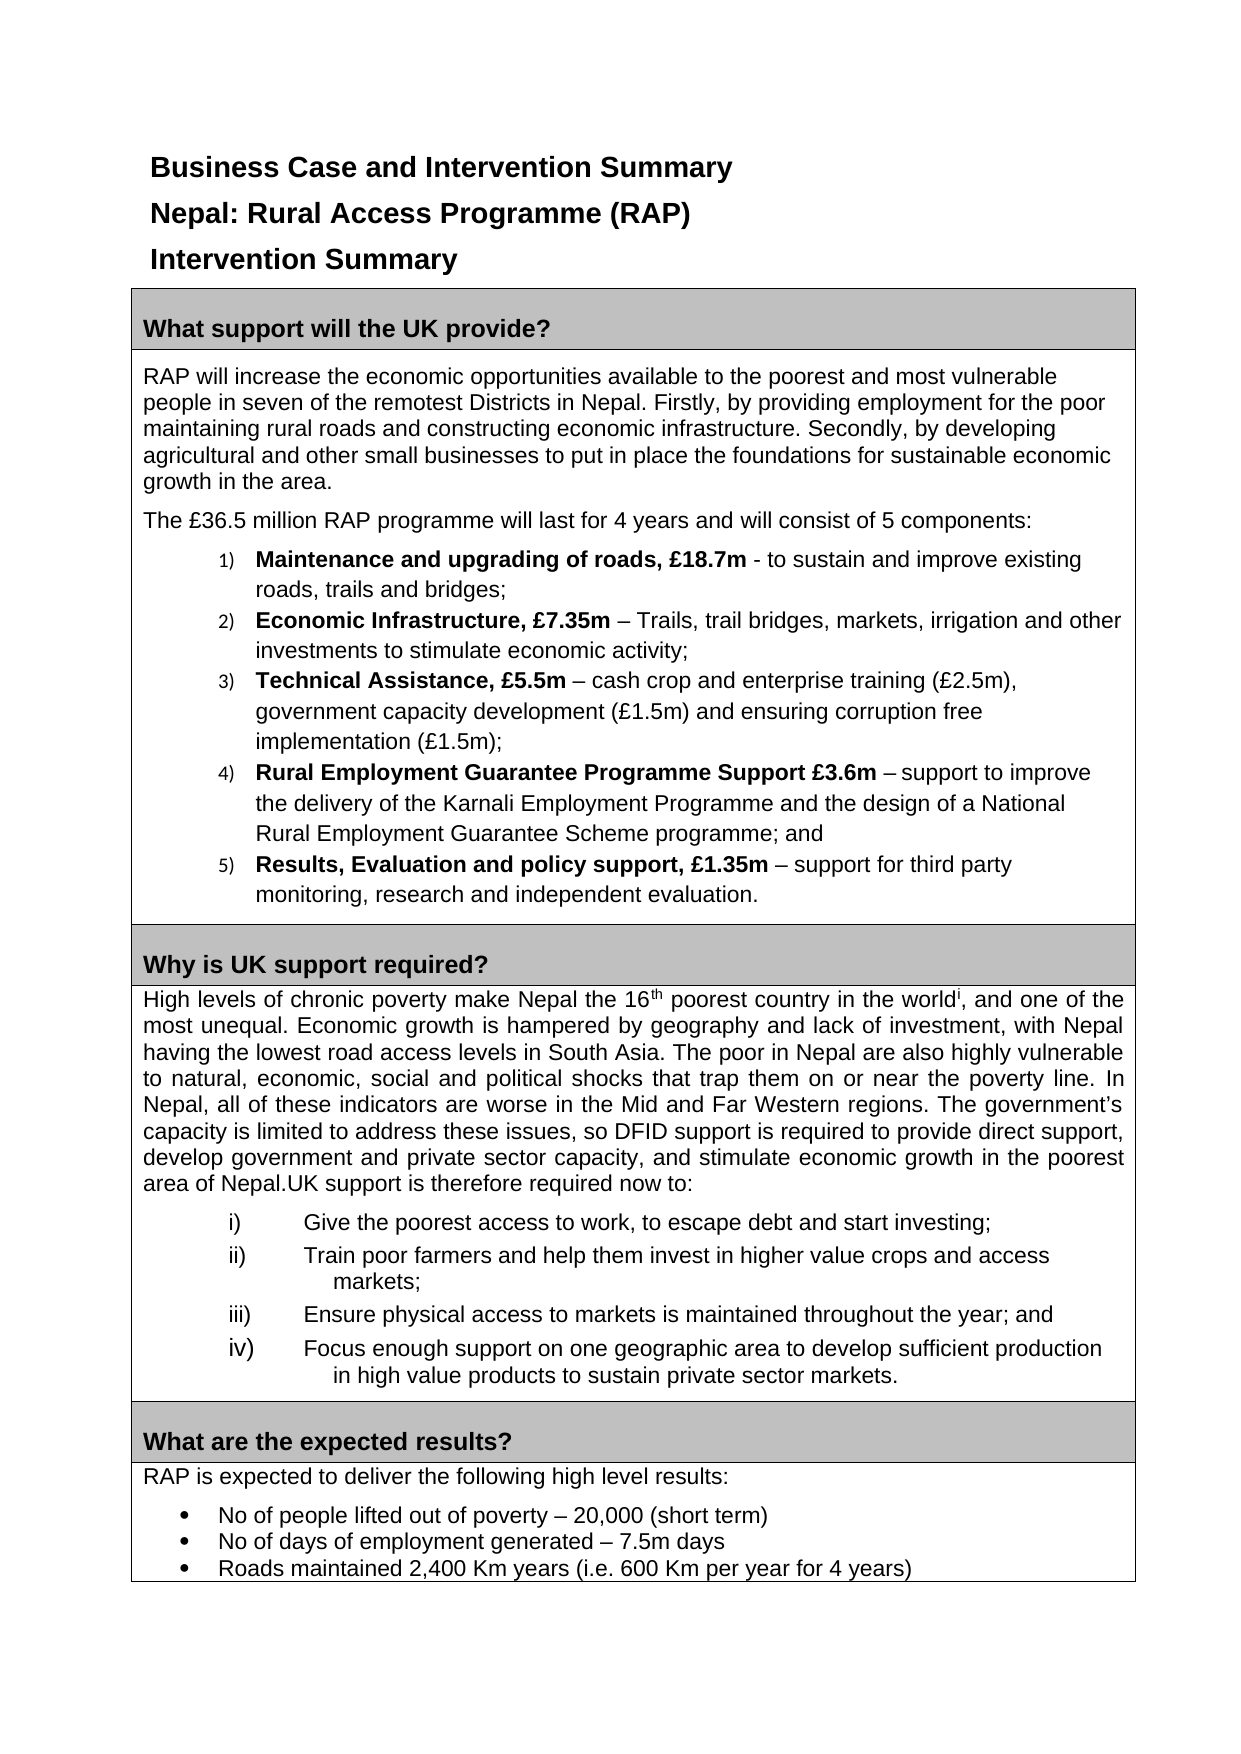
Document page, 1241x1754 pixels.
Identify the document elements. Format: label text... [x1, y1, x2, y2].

text Intervention Summary [150, 242, 1090, 276]
text Nepal: Rural Access Programme (RAP) [150, 196, 1090, 229]
table_cell High levels of chronic poverty make Nepal the 16th poorest country in the world, and one of the most unequal. Economic growth is hampered by geography and lack of investment, with Nepal having the lowest road access levels in South Asia. The poor in Nepal are also highly vulnerable to natural, economic, social and political shocks that trap them on or near the poverty line. In Nepal, all of these indicators are worse in the Mid and Far Western regions. The government’s capacity is limited to address these issues, so DFID support is required to provide direct support, develop government and private sector capacity, and stimulate economic growth in the poorest area of Nepal.UK support is therefore required now to: Give the poorest access to work, to escape debt and start investing; Train poor farmers and help them invest in higher value crops and access markets; Ensure physical access to markets is maintained throughout the year; and Focus enough support on one geographic area to develop sufficient production in high value products to sustain private sector markets. [132, 986, 1135, 1401]
table_cell What are the expected results? [132, 1402, 1135, 1462]
table_cell RAP will increase the economic opportunities available to the poorest and most vulnerable people in seven of the remotest Districts in Nepal. Firstly, by providing employment for the poor maintaining rural roads and constructing economic infrastructure. Secondly, by developing agricultural and other small businesses to put in place the foundations for sustainable economic growth in the area. The £36.5 million RAP programme will last for 4 years and will consist of 5 components: Maintenance and upgrading of roads, £18.7m - to sustain and improve existing roads, trails and bridges; Economic Infrastructure, £7.35m – Trails, trail bridges, markets, irrigation and other investments to stimulate economic activity; Technical Assistance, £5.5m – cash crop and enterprise training (£2.5m), government capacity development (£1.5m) and ensuring corruption free implementation (£1.5m); Rural Employment Guarantee Programme Support £3.6m – support to improve the delivery of the Karnali Employment Programme and the design of a National Rural Employment Guarantee Scheme programme; and Results, Evaluation and policy support, £1.35m – support for third party monitoring, research and independent evaluation. [132, 350, 1135, 924]
table_cell RAP is expected to deliver the following high level results: No of people lifted out of poverty – 20,000 (short term) No of days of employment generated – 7.5m days Roads maintained 2,400 Km years (i.e. 600 Km per year for 4 years) Population benefitting from improved access - 800,000 Increase 40,000 farmer’s incomes from cash crops by£130 p.a. [132, 1463, 1135, 1581]
table_header What support will the UK provide? [132, 289, 1135, 349]
text Business Case and Intervention Summary [150, 150, 1090, 183]
table_cell Why is UK support required? [132, 925, 1135, 985]
